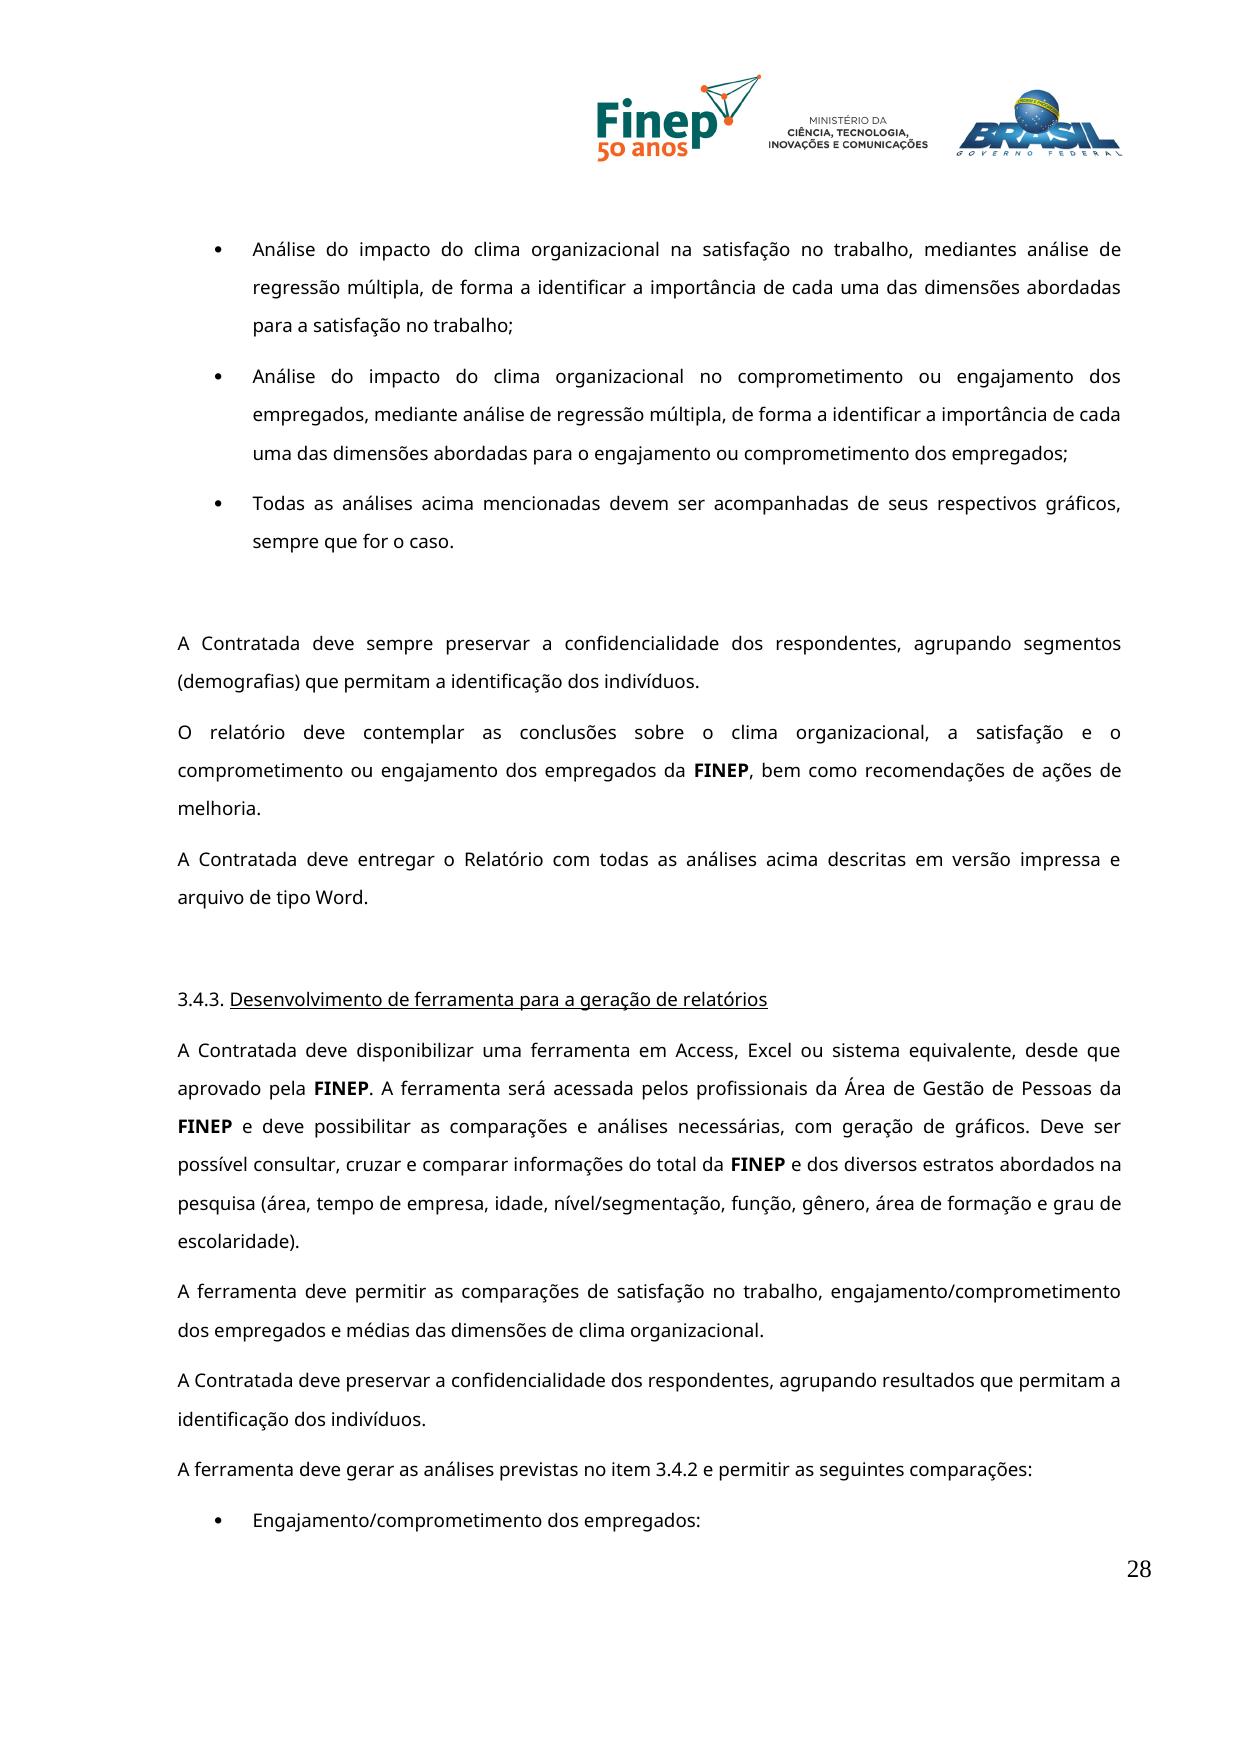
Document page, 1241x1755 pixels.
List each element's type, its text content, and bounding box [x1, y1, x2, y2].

text A ferramenta deve gerar as análises previstas no item 3.4.2 e permitir as seguintes comparações: [177, 1457, 1122, 1482]
text O relatório deve contemplar as conclusões sobre o clima organizacional, a satisfação e o comprometimento ou engajamento dos empregados da FINEP, bem como recomendações de ações de melhoria. [177, 719, 1122, 821]
text A ferramenta deve permitir as comparações de satisfação no trabalho, engajamento/comprometimento dos empregados e médias das dimensões de clima organizacional. [177, 1279, 1122, 1342]
text A Contratada deve entregar o Relatório com todas as análises acima descritas em versão impressa e arquivo de tipo Word. [177, 846, 1122, 910]
list Análise do impacto do clima organizacional no comprometimento ou engajamento dos empregados, mediante análise de regressão múltipla, de forma a identificar a importância de cada uma das dimensões abordadas para o engajamento ou comprometimento dos empregados; [215, 363, 1122, 465]
text A Contratada deve disponibilizar uma ferramenta em Access, Excel ou sistema equivalente, desde que aprovado pela FINEP. A ferramenta será acessada pelos profissionais da Área de Gestão de Pessoas da FINEP e deve possibilitar as comparações e análises necessárias, com geração de gráficos. Deve ser possível consultar, cruzar e comparar informações do total da FINEP e dos diversos estratos abordados na pesquisa (área, tempo de empresa, idade, nível/segmentação, função, gênero, área de formação e grau de escolaridade). [177, 1037, 1122, 1253]
text A Contratada deve preservar a confidencialidade dos respondentes, agrupando resultados que permitam a identificação dos indivíduos. [177, 1368, 1122, 1431]
list Análise do impacto do clima organizacional na satisfação no trabalho, mediantes análise de regressão múltipla, de forma a identificar a importância de cada uma das dimensões abordadas para a satisfação no trabalho; [215, 236, 1122, 338]
list Todas as análises acima mencionadas devem ser acompanhadas de seus respectivos gráficos, sempre que for o caso. [215, 491, 1122, 554]
list Engajamento/comprometimento dos empregados: [215, 1507, 1122, 1533]
text 3.4.3. Desenvolvimento de ferramenta para a geração de relatórios [177, 986, 1122, 1012]
text A Contratada deve sempre preservar a confidencialidade dos respondentes, agrupando segmentos (demografias) que permitam a identificação dos indivíduos. [177, 630, 1122, 694]
